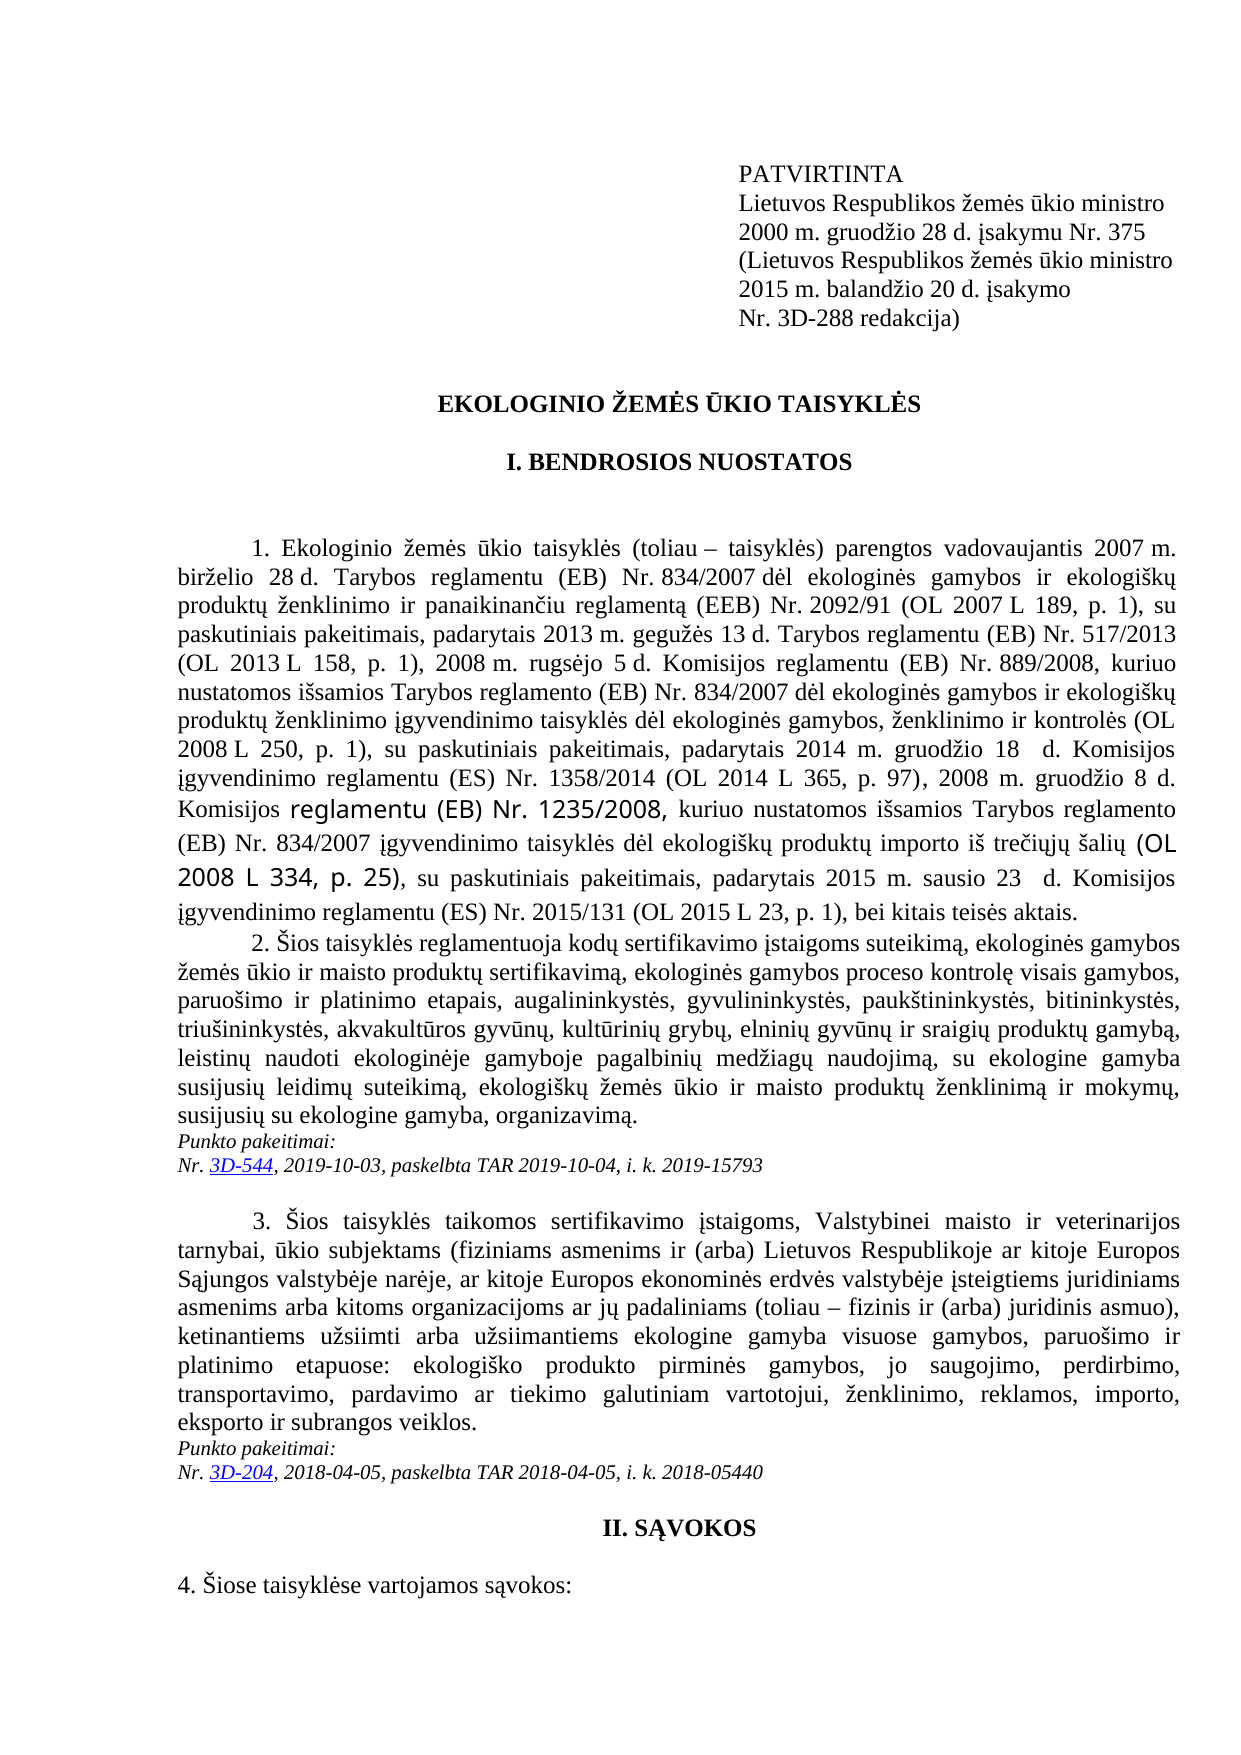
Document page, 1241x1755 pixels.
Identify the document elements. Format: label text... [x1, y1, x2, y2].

text Punkto pakeitimai: [177, 1436, 1181, 1460]
text PATVIRTINTA [738, 159, 1181, 188]
text EKOLOGINIO ŽEMĖS ŪKIO TAISYKLĖS [177, 389, 1181, 418]
text I. BENDROSIOS NUOSTATOS [177, 447, 1181, 476]
text 2000 m. gruodžio 28 d. įsakymu Nr. 375 [738, 217, 1181, 246]
text Punkto pakeitimai: [177, 1129, 1181, 1153]
text 3. Šios taisyklės taikomos sertifikavimo įstaigoms, Valstybinei maisto ir veterinarijos tarnybai, ūkio subjektams (fiziniams asmenims ir (arba) Lietuvos Respublikoje ar kitoje Europos Sąjungos valstybėje narėje, ar kitoje Europos ekonominės erdvės valstybėje įsteigtiems juridiniams asmenims arba kitoms organizacijoms ar jų padaliniams (toliau – fizinis ir (arba) juridinis asmuo), ketinantiems užsiimti arba užsiimantiems ekologine gamyba visuose gamybos, paruošimo ir platinimo etapuose: ekologiško produkto pirminės gamybos, jo saugojimo, perdirbimo, transportavimo, pardavimo ar tiekimo galutiniam vartotojui, ženklinimo, reklamos, importo, eksporto ir subrangos veiklos. [177, 1206, 1181, 1436]
text Lietuvos Respublikos žemės ūkio ministro [738, 188, 1181, 217]
text (Lietuvos Respublikos žemės ūkio ministro [738, 246, 1181, 274]
text 4. Šiose taisyklėse vartojamos sąvokos: [177, 1571, 1181, 1599]
text 1. Ekologinio žemės ūkio taisyklės (toliau – taisyklės) parengtos vadovaujantis 2007 m. birželio 28 d. Tarybos reglamentu (EB) Nr. 834/2007 dėl ekologinės gamybos ir ekologiškų produktų ženklinimo ir panaikinančiu reglamentą (EEB) Nr. 2092/91 (OL 2007 L 189, p. 1), su paskutiniais pakeitimais, padarytais 2013 m. gegužės 13 d. Tarybos reglamentu (EB) Nr. 517/2013 (OL 2013 L 158, p. 1), 2008 m. rugsėjo 5 d. Komisijos reglamentu (EB) Nr. 889/2008, kuriuo nustatomos išsamios Tarybos reglamento (EB) Nr. 834/2007 dėl ekologinės gamybos ir ekologiškų produktų ženklinimo įgyvendinimo taisyklės dėl ekologinės gamybos, ženklinimo ir kontrolės (OL 2008 L 250, p. 1), su paskutiniais pakeitimais, padarytais 2014 m. gruodžio 18 d. Komisijos įgyvendinimo reglamentu (ES) Nr. 1358/2014 (OL 2014 L 365, p. 97), 2008 m. gruodžio 8 d. Komisijos reglamentu (EB) Nr. 1235/2008, kuriuo nustatomos išsamios Tarybos reglamento (EB) Nr. 834/2007 įgyvendinimo taisyklės dėl ekologiškų produktų importo iš trečiųjų šalių (OL 2008 L 334, p. 25), su paskutiniais pakeitimais, padarytais 2015 m. sausio 23 d. Komisijos įgyvendinimo reglamentu (ES) Nr. 2015/131 (OL 2015 L 23, p. 1), bei kitais teisės aktais. [177, 533, 1176, 928]
text 2015 m. balandžio 20 d. įsakymo [738, 274, 1181, 303]
text II. SĄVOKOS [177, 1513, 1181, 1542]
text Nr. 3D-288 redakcija) [738, 303, 1181, 332]
text 2. Šios taisyklės reglamentuoja kodų sertifikavimo įstaigoms suteikimą, ekologinės gamybos žemės ūkio ir maisto produktų sertifikavimą, ekologinės gamybos proceso kontrolę visais gamybos, paruošimo ir platinimo etapais, augalininkystės, gyvulininkystės, paukštininkystės, bitininkystės, triušininkystės, akvakultūros gyvūnų, kultūrinių grybų, elninių gyvūnų ir sraigių produktų gamybą, leistinų naudoti ekologinėje gamyboje pagalbinių medžiagų naudojimą, su ekologine gamyba susijusių leidimų suteikimą, ekologiškų žemės ūkio ir maisto produktų ženklinimą ir mokymų, susijusių su ekologine gamyba, organizavimą. [177, 928, 1181, 1129]
text Nr. 3D-544, 2019-10-03, paskelbta TAR 2019-10-04, i. k. 2019-15793 [177, 1153, 1181, 1177]
text Nr. 3D-204, 2018-04-05, paskelbta TAR 2018-04-05, i. k. 2018-05440 [177, 1460, 1181, 1484]
